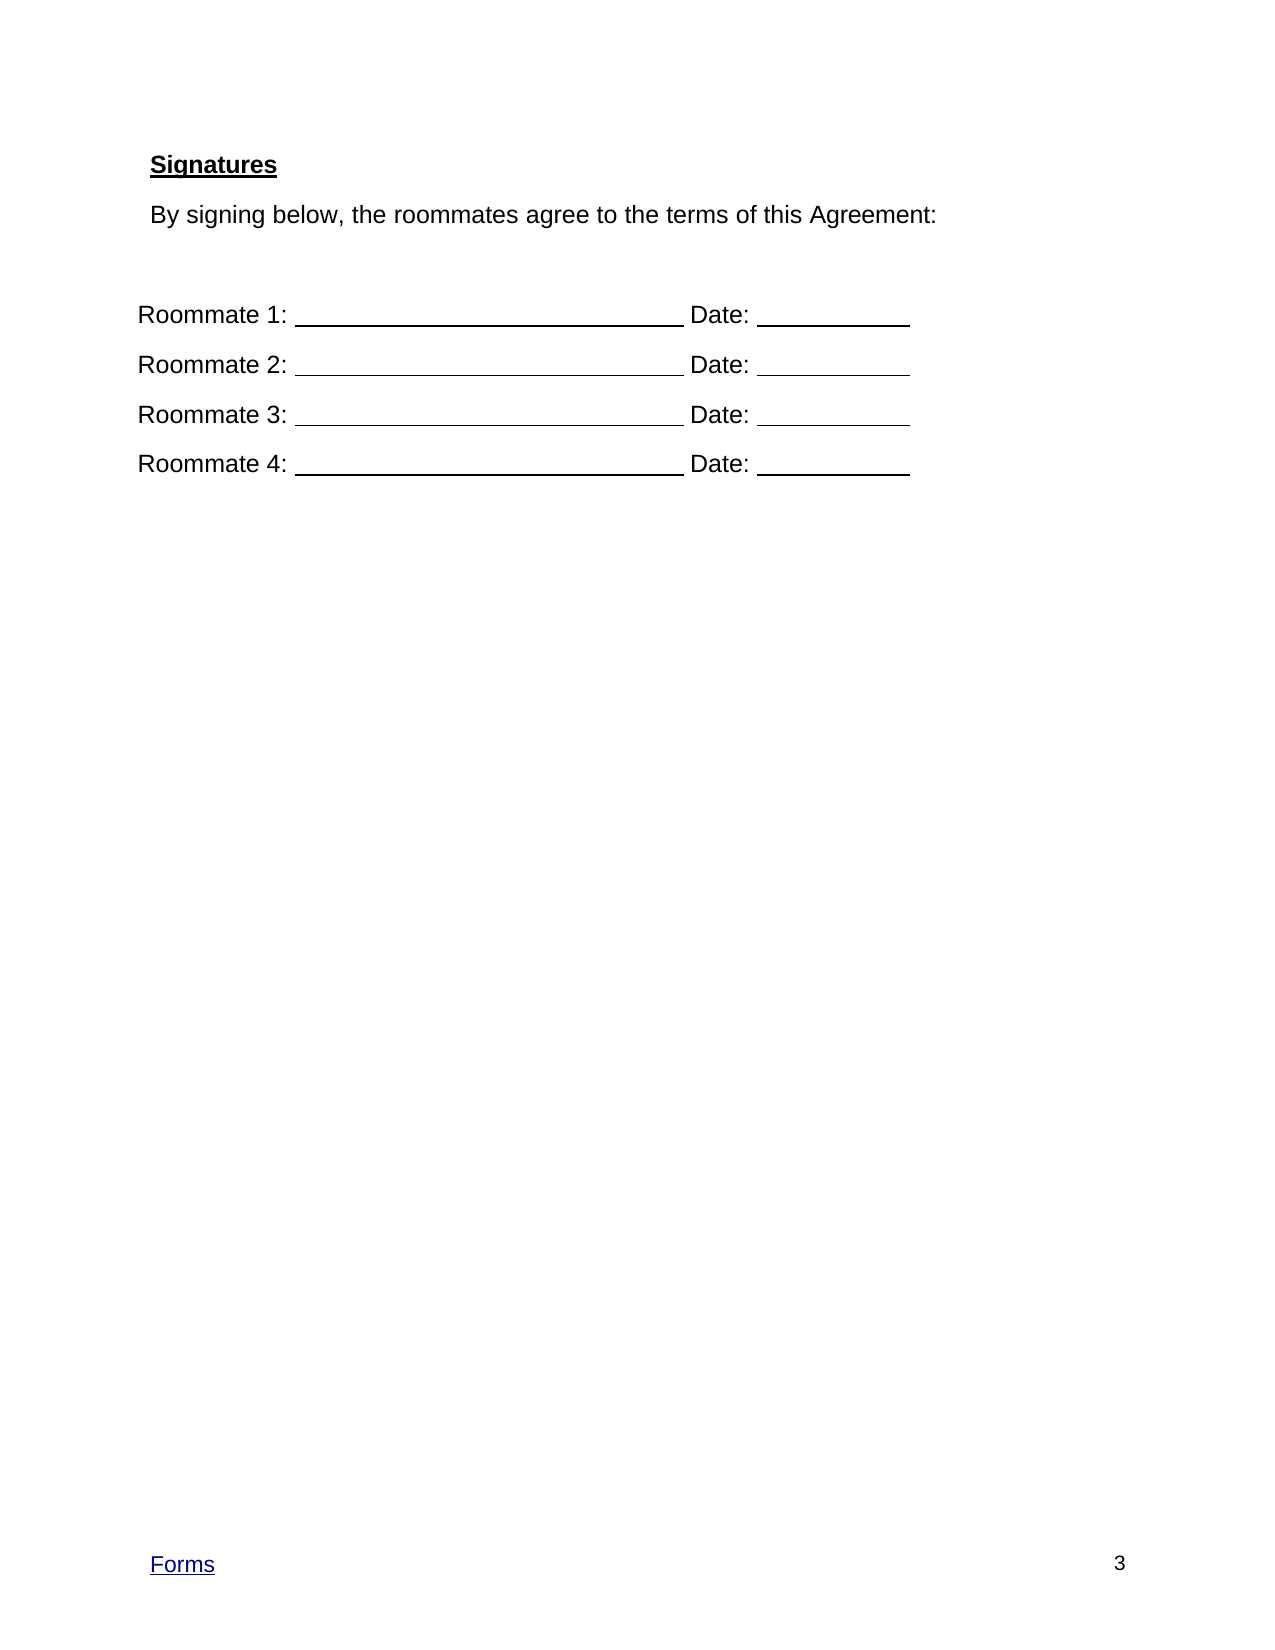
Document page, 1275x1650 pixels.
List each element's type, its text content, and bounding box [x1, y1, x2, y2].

text Signatures [150, 150, 1125, 179]
text By signing below, the roommates agree to the terms of this Agreement: [150, 200, 1125, 229]
text Roommate 1: Date: Roommate 2: Date: Roommate 3: Date: Roommate 4: Date: [137, 300, 923, 478]
